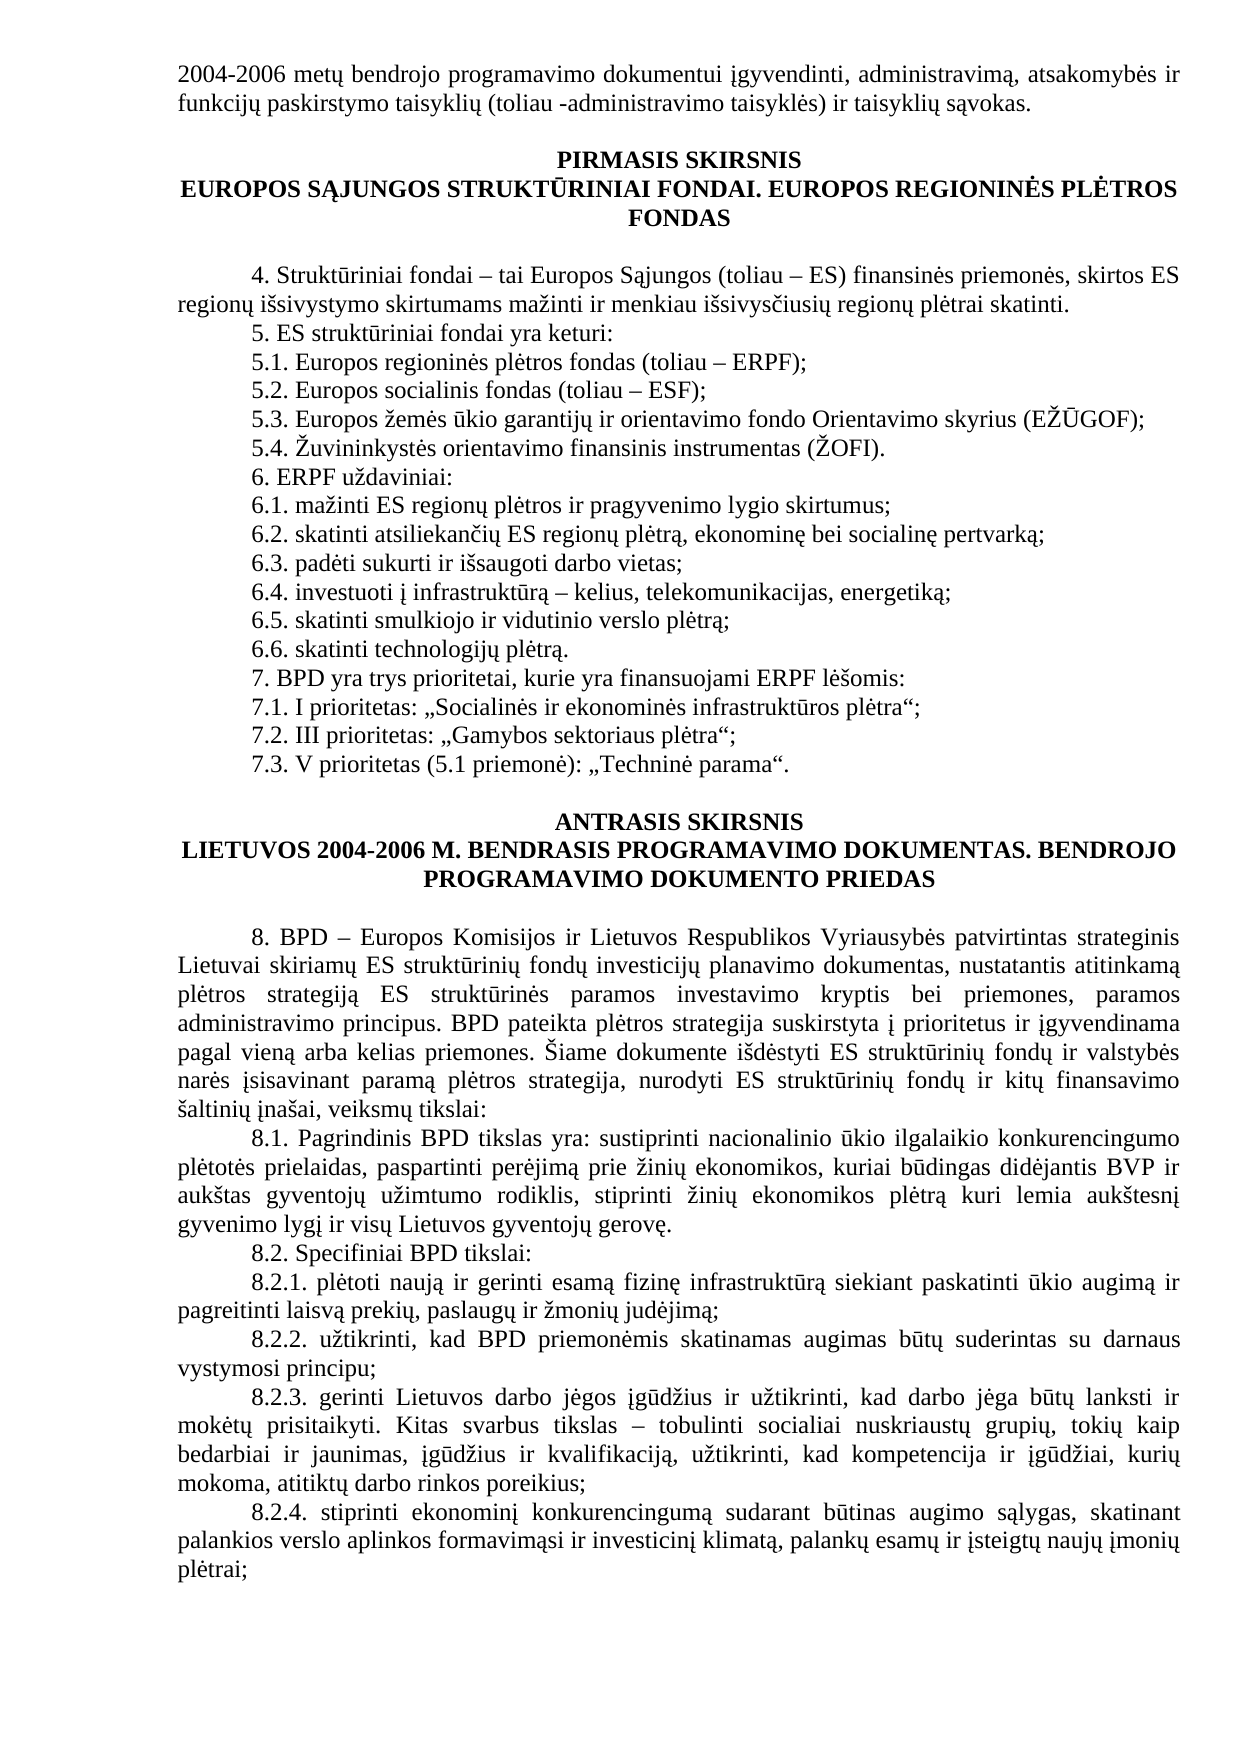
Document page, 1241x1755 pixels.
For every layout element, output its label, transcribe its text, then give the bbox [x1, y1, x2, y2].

text 5. ES struktūriniai fondai yra keturi: [177, 318, 1181, 347]
text LIETUVOS 2004-2006 M. BENDRASIS PROGRAMAVIMO DOKUMENTAS. BENDROJO PROGRAMAVIMO DOKUMENTO PRIEDAS [177, 835, 1181, 893]
text 7.1. I prioritetas: „Socialinės ir ekonominės infrastruktūros plėtra“; [177, 692, 1181, 720]
text 8.2.4. stiprinti ekonominį konkurencingumą sudarant būtinas augimo sąlygas, skatinant palankios verslo aplinkos formavimąsi ir investicinį klimatą, palankų esamų ir įsteigtų naujų įmonių plėtrai; [177, 1497, 1181, 1583]
text 6.3. padėti sukurti ir išsaugoti darbo vietas; [177, 548, 1181, 577]
text 7. BPD yra trys prioritetai, kurie yra finansuojami ERPF lėšomis: [177, 663, 1181, 692]
text 8.2.2. užtikrinti, kad BPD priemonėmis skatinamas augimas būtų suderintas su darnaus vystymosi principu; [177, 1324, 1181, 1382]
text 6.2. skatinti atsiliekančių ES regionų plėtrą, ekonominę bei socialinę pertvarką; [177, 519, 1181, 548]
text 5.2. Europos socialinis fondas (toliau – ESF); [177, 375, 1181, 404]
text 5.4. Žuvininkystės orientavimo finansinis instrumentas (ŽOFI). [177, 433, 1181, 462]
text 7.3. V prioritetas (5.1 priemonė): „Techninė parama“. [177, 749, 1181, 778]
text 2004-2006 metų bendrojo programavimo dokumentui įgyvendinti, administravimą, atsakomybės ir funkcijų paskirstymo taisyklių (toliau -administravimo taisyklės) ir taisyklių sąvokas. [177, 59, 1181, 117]
text 7.2. III prioritetas: „Gamybos sektoriaus plėtra“; [177, 720, 1181, 749]
text 6. ERPF uždaviniai: [177, 462, 1181, 490]
text 8. BPD – Europos Komisijos ir Lietuvos Respublikos Vyriausybės patvirtintas strateginis Lietuvai skiriamų ES struktūrinių fondų investicijų planavimo dokumentas, nustatantis atitinkamą plėtros strategiją ES struktūrinės paramos investavimo kryptis bei priemones, paramos administravimo principus. BPD pateikta plėtros strategija suskirstyta į prioritetus ir įgyvendinama pagal vieną arba kelias priemones. Šiame dokumente išdėstyti ES struktūrinių fondų ir valstybės narės įsisavinant paramą plėtros strategija, nurodyti ES struktūrinių fondų ir kitų finansavimo šaltinių įnašai, veiksmų tikslai: [177, 922, 1181, 1123]
text PIRMASIS SKIRSNIS [177, 145, 1181, 174]
text ANTRASIS SKIRSNIS [177, 807, 1181, 835]
text 8.2.3. gerinti Lietuvos darbo jėgos įgūdžius ir užtikrinti, kad darbo jėga būtų lanksti ir mokėtų prisitaikyti. Kitas svarbus tikslas – tobulinti socialiai nuskriaustų grupių, tokių kaip bedarbiai ir jaunimas, įgūdžius ir kvalifikaciją, užtikrinti, kad kompetencija ir įgūdžiai, kurių mokoma, atitiktų darbo rinkos poreikius; [177, 1382, 1181, 1497]
text EUROPOS SĄJUNGOS STRUKTŪRINIAI FONDAI. EUROPOS REGIONINĖS PLĖTROS FONDAS [177, 174, 1181, 232]
text 4. Struktūriniai fondai – tai Europos Sąjungos (toliau – ES) finansinės priemonės, skirtos ES regionų išsivystymo skirtumams mažinti ir menkiau išsivysčiusių regionų plėtrai skatinti. [177, 260, 1181, 318]
text 8.2.1. plėtoti naują ir gerinti esamą fizinę infrastruktūrą siekiant paskatinti ūkio augimą ir pagreitinti laisvą prekių, paslaugų ir žmonių judėjimą; [177, 1267, 1181, 1324]
text 5.3. Europos žemės ūkio garantijų ir orientavimo fondo Orientavimo skyrius (EŽŪGOF); [177, 404, 1181, 433]
text 6.1. mažinti ES regionų plėtros ir pragyvenimo lygio skirtumus; [177, 490, 1181, 519]
text 8.2. Specifiniai BPD tikslai: [177, 1238, 1181, 1267]
text 8.1. Pagrindinis BPD tikslas yra: sustiprinti nacionalinio ūkio ilgalaikio konkurencingumo plėtotės prielaidas, paspartinti perėjimą prie žinių ekonomikos, kuriai būdingas didėjantis BVP ir aukštas gyventojų užimtumo rodiklis, stiprinti žinių ekonomikos plėtrą kuri lemia aukštesnį gyvenimo lygį ir visų Lietuvos gyventojų gerovę. [177, 1123, 1181, 1238]
text 5.1. Europos regioninės plėtros fondas (toliau – ERPF); [177, 347, 1181, 375]
text 6.5. skatinti smulkiojo ir vidutinio verslo plėtrą; [177, 605, 1181, 634]
text 6.4. investuoti į infrastruktūrą – kelius, telekomunikacijas, energetiką; [177, 577, 1181, 605]
text 6.6. skatinti technologijų plėtrą. [177, 634, 1181, 663]
